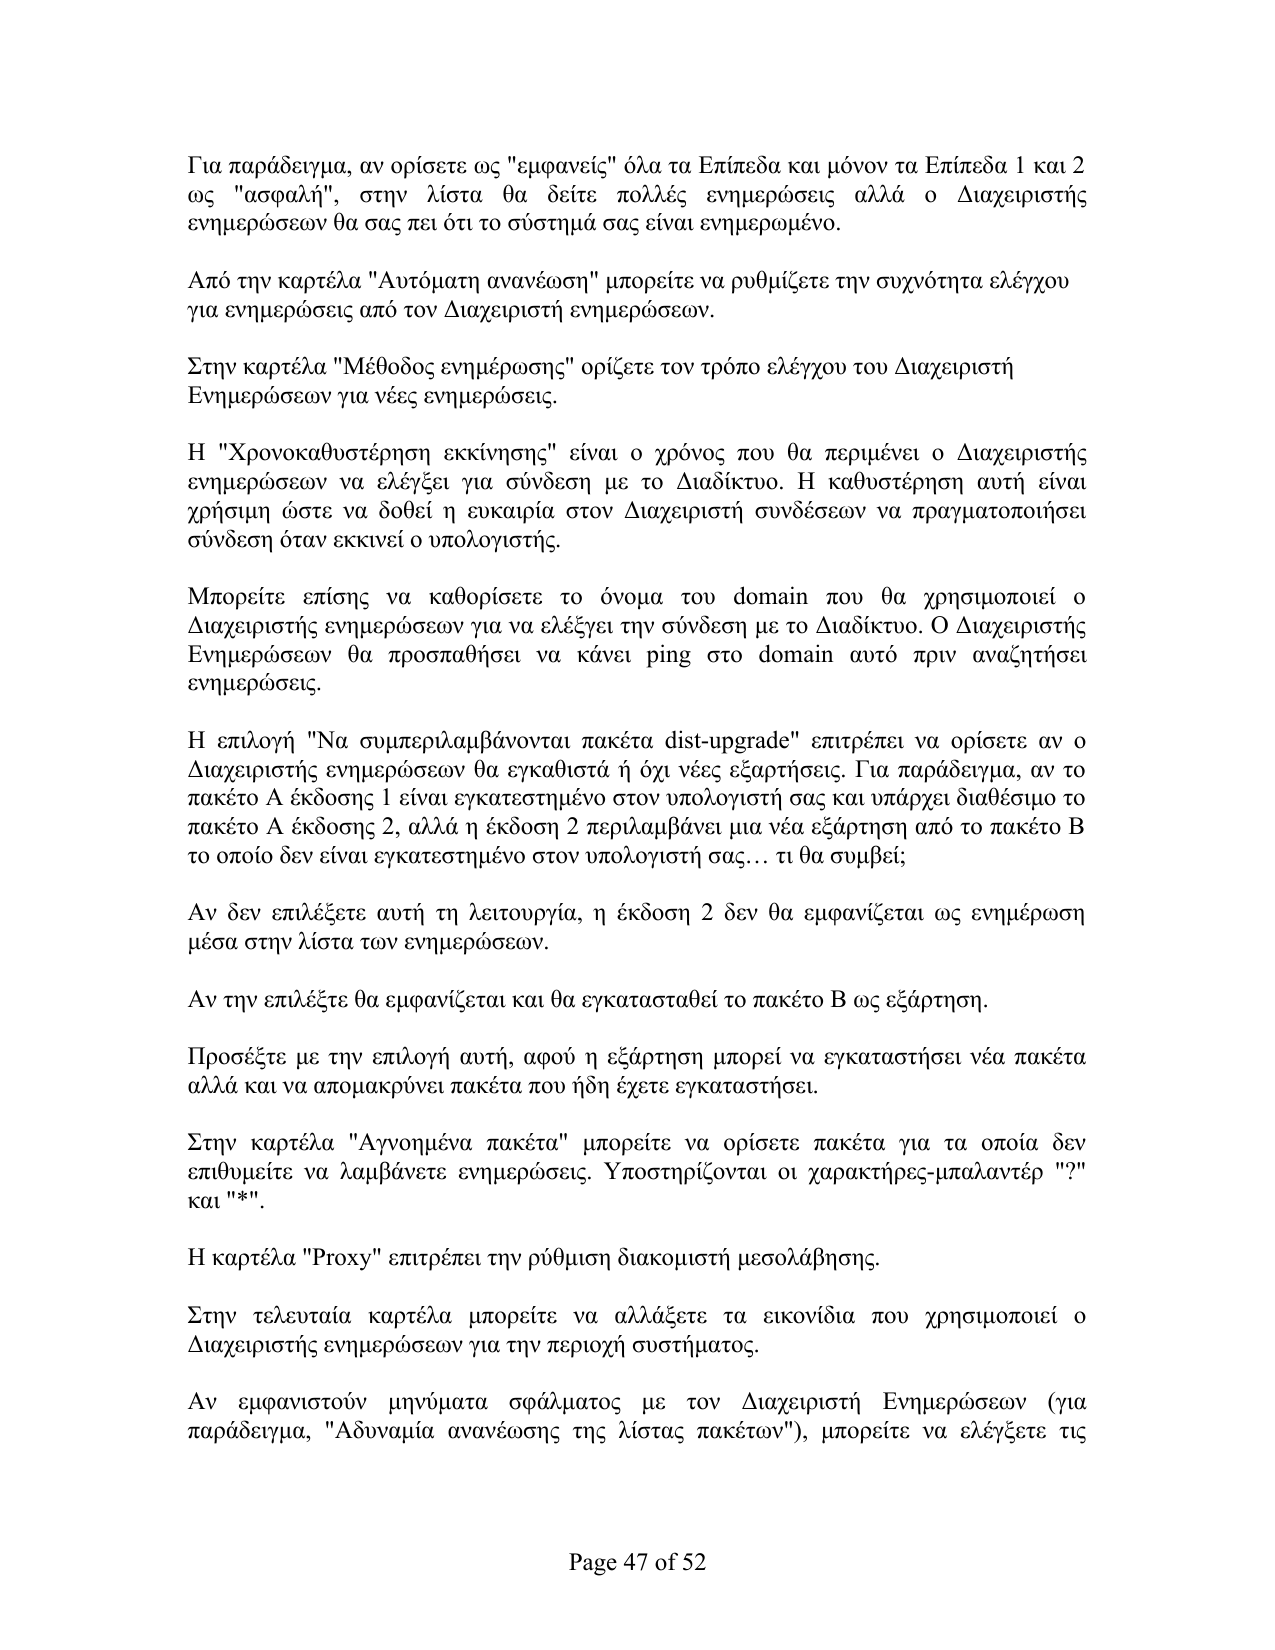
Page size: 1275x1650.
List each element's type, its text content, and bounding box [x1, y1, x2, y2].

text Η καρτέλα "Proxy" επιτρέπει την ρύθμιση διακομιστή μεσολάβησης. [187, 1242, 1087, 1271]
text Αν δεν επιλέξετε αυτή τη λειτουργία, η έκδοση 2 δεν θα εμφανίζεται ως ενημέρωση μέσα στην λίστα των ενημερώσεων. [187, 897, 1087, 955]
text Για παράδειγμα, αν ορίσετε ως "εμφανείς" όλα τα Επίπεδα και μόνον τα Επίπεδα 1 και 2 ως "ασφαλή", στην λίστα θα δείτε πολλές ενημερώσεις αλλά ο Διαχειριστής ενημερώσεων θα σας πει ότι το σύστημά σας είναι ενημερωμένο. [187, 150, 1087, 236]
text Αν εμφανιστούν μηνύματα σφάλματος με τον Διαχειριστή Ενημερώσεων (για παράδειγμα, "Αδυναμία ανανέωσης της λίστας πακέτων"), μπορείτε να ελέγξετε τις [187, 1386, 1087, 1444]
text Αν την επιλέξτε θα εμφανίζεται και θα εγκατασταθεί το πακέτο Β ως εξάρτηση. [187, 984, 1087, 1012]
text Στην τελευταία καρτέλα μπορείτε να αλλάξετε τα εικονίδια που χρησιμοποιεί ο Διαχειριστής ενημερώσεων για την περιοχή συστήματος. [187, 1300, 1087, 1357]
text Από την καρτέλα "Αυτόματη ανανέωση" μπορείτε να ρυθμίζετε την συχνότητα ελέγχου για ενημερώσεις από τον Διαχειριστή ενημερώσεων. [187, 265, 1087, 322]
text Η "Χρονοκαθυστέρηση εκκίνησης" είναι ο χρόνος που θα περιμένει ο Διαχειριστής ενημερώσεων να ελέγξει για σύνδεση με το Διαδίκτυο. Η καθυστέρηση αυτή είναι χρήσιμη ώστε να δοθεί η ευκαιρία στον Διαχειριστή συνδέσεων να πραγματοποιήσει σύνδεση όταν εκκινεί ο υπολογιστής. [187, 437, 1087, 552]
text Η επιλογή "Να συμπεριλαμβάνονται πακέτα dist-upgrade" επιτρέπει να ορίσετε αν ο Διαχειριστής ενημερώσεων θα εγκαθιστά ή όχι νέες εξαρτήσεις. Για παράδειγμα, αν το πακέτο Α έκδοσης 1 είναι εγκατεστημένο στον υπολογιστή σας και υπάρχει διαθέσιμο το πακέτο Α έκδοσης 2, αλλά η έκδοση 2 περιλαμβάνει μια νέα εξάρτηση από το πακέτο Β το οποίο δεν είναι εγκατεστημένο στον υπολογιστή σας… τι θα συμβεί; [187, 725, 1087, 869]
text Μπορείτε επίσης να καθορίσετε το όνομα του domain που θα χρησιμοποιεί ο Διαχειριστής ενημερώσεων για να ελέξγει την σύνδεση με το Διαδίκτυο. Ο Διαχειριστής Ενημερώσεων θα προσπαθήσει να κάνει ping στο domain αυτό πριν αναζητήσει ενημερώσεις. [187, 581, 1087, 696]
text Προσέξτε με την επιλογή αυτή, αφού η εξάρτηση μπορεί να εγκαταστήσει νέα πακέτα αλλά και να απομακρύνει πακέτα που ήδη έχετε εγκαταστήσει. [187, 1041, 1087, 1099]
text Στην καρτέλα "Αγνοημένα πακέτα" μπορείτε να ορίσετε πακέτα για τα οποία δεν επιθυμείτε να λαμβάνετε ενημερώσεις. Υποστηρίζονται οι χαρακτήρες-μπαλαντέρ "?" και "*". [187, 1127, 1087, 1214]
text Στην καρτέλα "Μέθοδος ενημέρωσης" ορίζετε τον τρόπο ελέγχου του Διαχειριστή Ενημερώσεων για νέες ενημερώσεις. [187, 351, 1087, 409]
